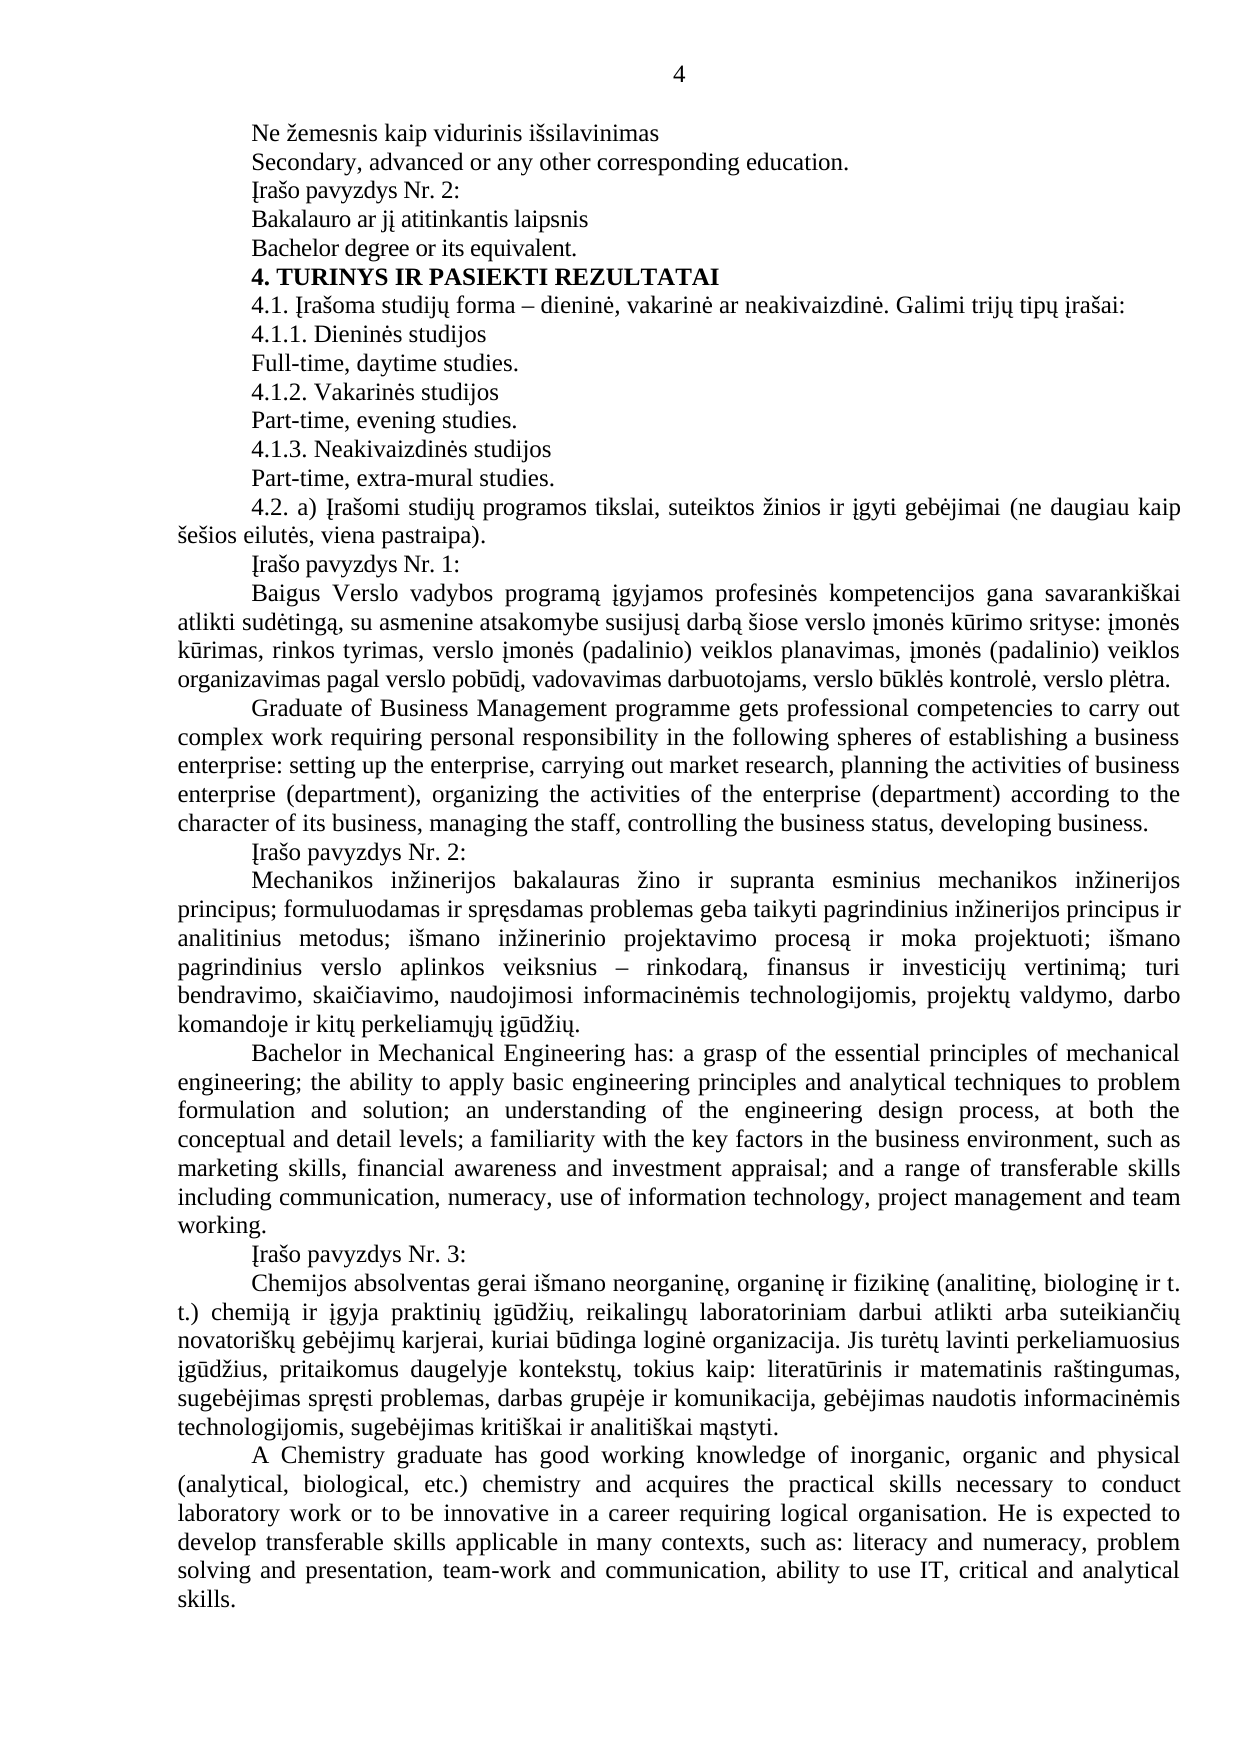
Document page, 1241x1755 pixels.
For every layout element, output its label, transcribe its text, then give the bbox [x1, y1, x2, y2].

text A Chemistry graduate has good working knowledge of inorganic, organic and physical (analytical, biological, etc.) chemistry and acquires the practical skills necessary to conduct laboratory work or to be innovative in a career requiring logical organisation. He is expected to develop transferable skills applicable in many contexts, such as: literacy and numeracy, problem solving and presentation, team-work and communication, ability to use IT, critical and analytical skills. [177, 1441, 1181, 1613]
text Part-time, evening studies. [177, 406, 1181, 434]
text 4.1.1. Dieninės studijos [177, 319, 1181, 348]
text Part-time, extra-mural studies. [177, 463, 1181, 492]
text Ne žemesnis kaip vidurinis išsilavinimas [177, 118, 1181, 147]
text 4.1. Įrašoma studijų forma – dieninė, vakarinė ar neakivaizdinė. Galimi trijų tipų įrašai: [177, 291, 1181, 319]
text Graduate of Business Management programme gets professional competencies to carry out complex work requiring personal responsibility in the following spheres of establishing a business enterprise: setting up the enterprise, carrying out market research, planning the activities of business enterprise (department), organizing the activities of the enterprise (department) according to the character of its business, managing the staff, controlling the business status, developing business. [177, 693, 1181, 837]
text Įrašo pavyzdys Nr. 3: [177, 1239, 1181, 1268]
text Mechanikos inžinerijos bakalauras žino ir supranta esminius mechanikos inžinerijos principus; formuluodamas ir spręsdamas problemas geba taikyti pagrindinius inžinerijos principus ir analitinius metodus; išmano inžinerinio projektavimo procesą ir moka projektuoti; išmano pagrindinius verslo aplinkos veiksnius – rinkodarą, finansus ir investicijų vertinimą; turi bendravimo, skaičiavimo, naudojimosi informacinėmis technologijomis, projektų valdymo, darbo komandoje ir kitų perkeliamųjų įgūdžių. [177, 866, 1181, 1038]
text Bachelor in Mechanical Engineering has: a grasp of the essential principles of mechanical engineering; the ability to apply basic engineering principles and analytical techniques to problem formulation and solution; an understanding of the engineering design process, at both the conceptual and detail levels; a familiarity with the key factors in the business environment, such as marketing skills, financial awareness and investment appraisal; and a range of transferable skills including communication, numeracy, use of information technology, project management and team working. [177, 1038, 1181, 1239]
text 4. TURINYS IR PASIEKTI REZULTATAI [177, 262, 1181, 291]
text 4.2. a) Įrašomi studijų programos tikslai, suteiktos žinios ir įgyti gebėjimai (ne daugiau kaip šešios eilutės, viena pastraipa). [177, 492, 1181, 549]
text Secondary, advanced or any other corresponding education. [177, 147, 1181, 176]
text Chemijos absolventas gerai išmano neorganinę, organinę ir fizikinę (analitinę, biologinę ir t. t.) chemiją ir įgyja praktinių įgūdžių, reikalingų laboratoriniam darbui atlikti arba suteikiančių novatoriškų gebėjimų karjerai, kuriai būdinga loginė organizacija. Jis turėtų lavinti perkeliamuosius įgūdžius, pritaikomus daugelyje kontekstų, tokius kaip: literatūrinis ir matematinis raštingumas, sugebėjimas spręsti problemas, darbas grupėje ir komunikacija, gebėjimas naudotis informacinėmis technologijomis, sugebėjimas kritiškai ir analitiškai mąstyti. [177, 1268, 1181, 1441]
text Baigus Verslo vadybos programą įgyjamos profesinės kompetencijos gana savarankiškai atlikti sudėtingą, su asmenine atsakomybe susijusį darbą šiose verslo įmonės kūrimo srityse: įmonės kūrimas, rinkos tyrimas, verslo įmonės (padalinio) veiklos planavimas, įmonės (padalinio) veiklos organizavimas pagal verslo pobūdį, vadovavimas darbuotojams, verslo būklės kontrolė, verslo plėtra. [177, 578, 1181, 693]
text Bakalauro ar jį atitinkantis laipsnis [177, 204, 1181, 233]
text Įrašo pavyzdys Nr. 2: [177, 837, 1181, 866]
text Bachelor degree or its equivalent. [177, 233, 1181, 262]
text 4.1.2. Vakarinės studijos [177, 377, 1181, 406]
text Full-time, daytime studies. [177, 348, 1181, 377]
text Įrašo pavyzdys Nr. 2: [177, 176, 1181, 204]
text 4.1.3. Neakivaizdinės studijos [177, 434, 1181, 463]
text Įrašo pavyzdys Nr. 1: [177, 549, 1181, 578]
